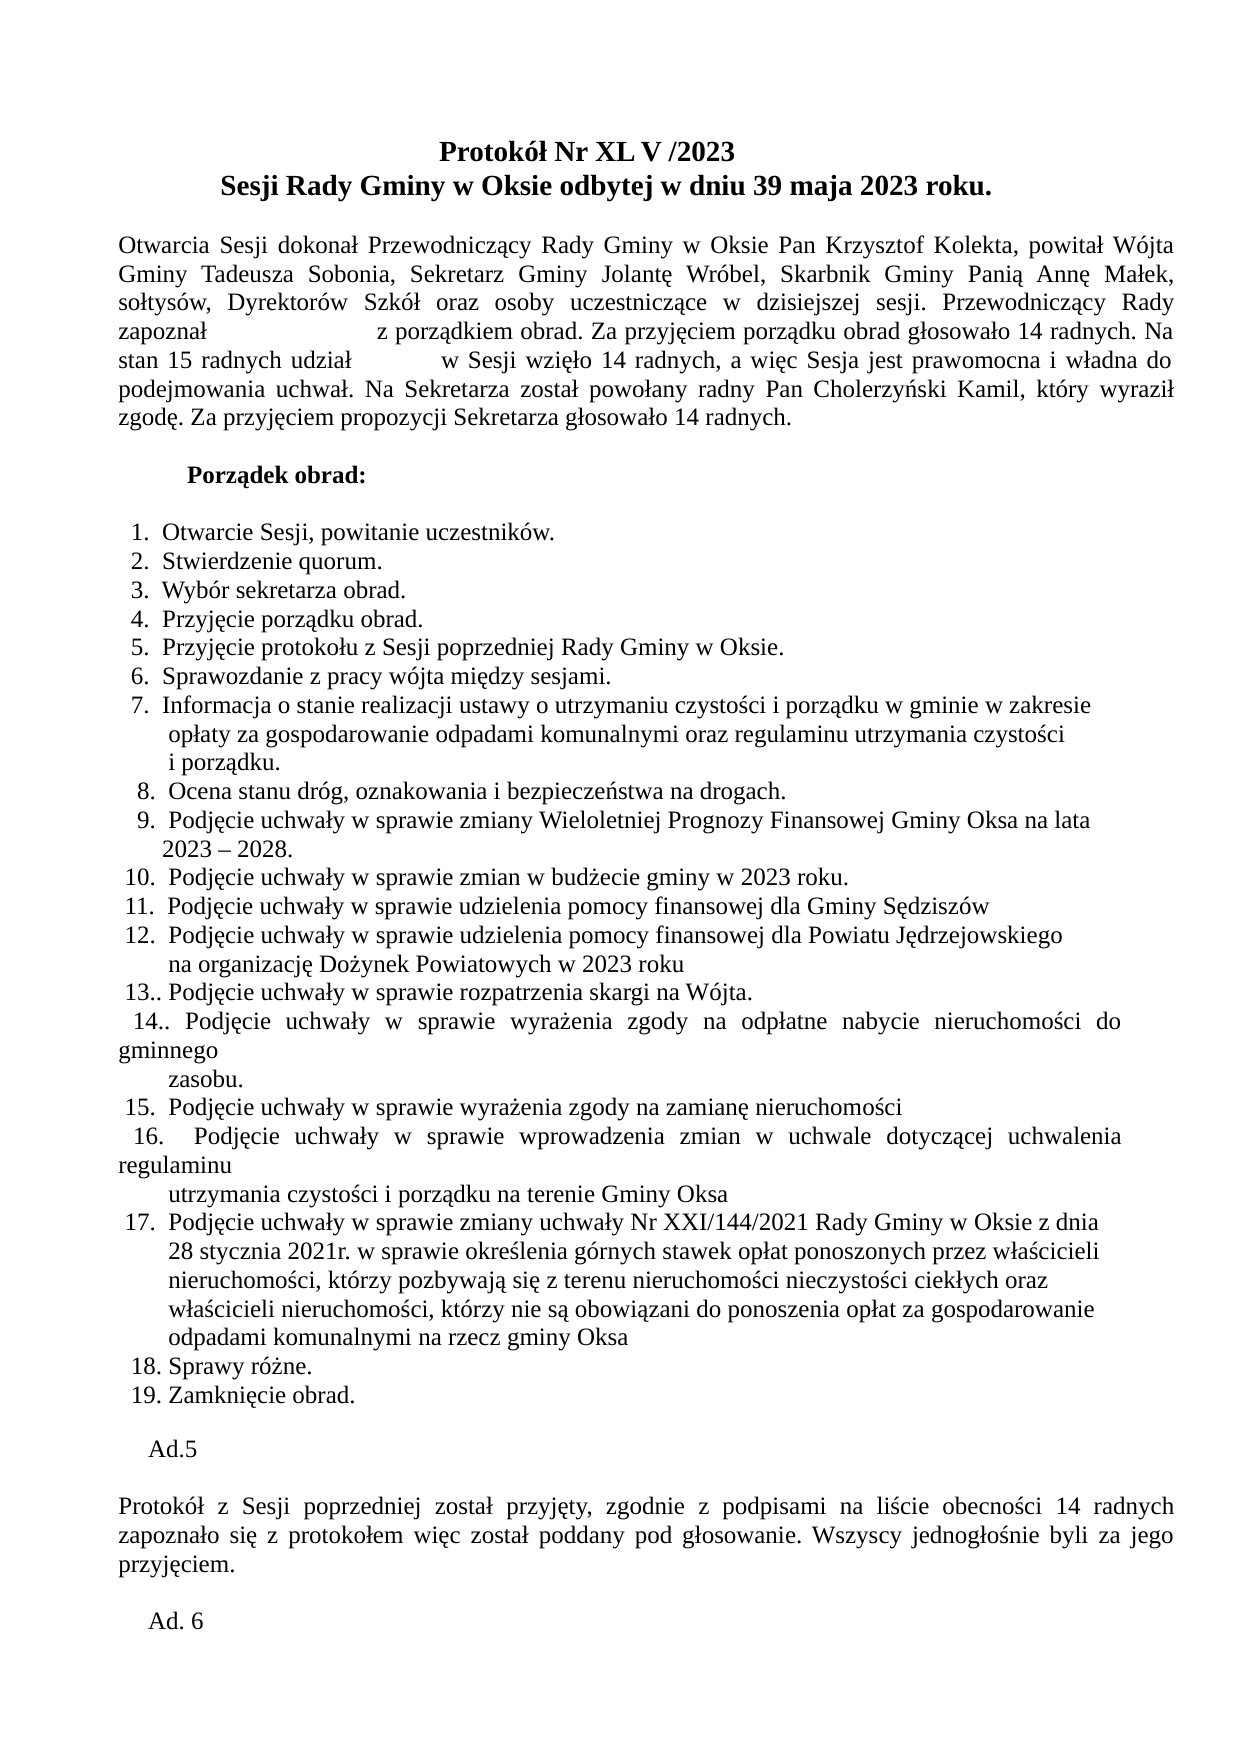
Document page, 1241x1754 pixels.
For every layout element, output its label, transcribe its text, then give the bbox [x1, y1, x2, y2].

text 15. Podjęcie uchwały w sprawie wyrażenia zgody na zamianę nieruchomości [118, 1092, 1122, 1121]
text Protokół Nr XL V /2023 [118, 134, 1107, 168]
text odpadami komunalnymi na rzecz gminy Oksa [118, 1322, 1122, 1351]
text 19. Zamknięcie obrad. [118, 1380, 1122, 1409]
text 2023 – 2028. [118, 834, 1122, 862]
text utrzymania czystości i porządku na terenie Gminy Oksa [118, 1179, 1122, 1207]
text 7. Informacja o stanie realizacji ustawy o utrzymaniu czystości i porządku w gminie w zakresie [118, 690, 1122, 719]
text Otwarcia Sesji dokonał Przewodniczący Rady Gminy w Oksie Pan Krzysztof Kolekta, powitał Wójta Gminy Tadeusza Sobonia, Sekretarz Gminy Jolantę Wróbel, Skarbnik Gminy Panią Annę Małek, sołtysów, Dyrektorów Szkół oraz osoby uczestniczące w dzisiejszej sesji. Przewodniczący Rady zapoznał z porządkiem obrad. Za przyjęciem porządku obrad głosowało 14 radnych. Na stan 15 radnych udział w Sesji wzięło 14 radnych, a więc Sesja jest prawomocna i władna do podejmowania uchwał. Na Sekretarza został powołany radny Pan Cholerzyński Kamil, który wyraził zgodę. Za przyjęciem propozycji Sekretarza głosowało 14 radnych. [118, 230, 1175, 431]
text 12. Podjęcie uchwały w sprawie udzielenia pomocy finansowej dla Powiatu Jędrzejowskiego [118, 920, 1122, 949]
text 17. Podjęcie uchwały w sprawie zmiany uchwały Nr XXI/144/2021 Rady Gminy w Oksie z dnia [118, 1207, 1122, 1236]
text 10. Podjęcie uchwały w sprawie zmian w budżecie gminy w 2023 roku. [118, 862, 1122, 891]
text 6. Sprawozdanie z pracy wójta między sesjami. [118, 661, 1122, 690]
text 3. Wybór sekretarza obrad. [118, 575, 1122, 604]
text 11. Podjęcie uchwały w sprawie udzielenia pomocy finansowej dla Gminy Sędziszów [118, 891, 1122, 920]
text zasobu. [118, 1064, 1122, 1092]
text 1. Otwarcie Sesji, powitanie uczestników. [118, 517, 1122, 546]
text Protokół z Sesji poprzedniej został przyjęty, zgodnie z podpisami na liście obecności 14 radnych zapoznało się z protokołem więc został poddany pod głosowanie. Wszyscy jednogłośnie byli za jego przyjęciem. [118, 1491, 1175, 1577]
text Porządek obrad: [118, 460, 1175, 489]
text i porządku. [118, 747, 1122, 776]
text 9. Podjęcie uchwały w sprawie zmiany Wieloletniej Prognozy Finansowej Gminy Oksa na lata [118, 805, 1122, 834]
text na organizację Dożynek Powiatowych w 2023 roku [118, 949, 1122, 977]
text 2. Stwierdzenie quorum. [118, 546, 1122, 575]
text 14.. Podjęcie uchwały w sprawie wyrażenia zgody na odpłatne nabycie nieruchomości do gminnego [118, 1006, 1122, 1064]
text 16. Podjęcie uchwały w sprawie wprowadzenia zmian w uchwale dotyczącej uchwalenia regulaminu [118, 1121, 1122, 1179]
text Ad. 6 [118, 1606, 1175, 1635]
text nieruchomości, którzy pozbywają się z terenu nieruchomości nieczystości ciekłych oraz [118, 1265, 1122, 1294]
text 28 stycznia 2021r. w sprawie określenia górnych stawek opłat ponoszonych przez właścicieli [118, 1236, 1122, 1265]
text właścicieli nieruchomości, którzy nie są obowiązani do ponoszenia opłat za gospodarowanie [118, 1294, 1122, 1322]
text opłaty za gospodarowanie odpadami komunalnymi oraz regulaminu utrzymania czystości [118, 719, 1122, 747]
text 5. Przyjęcie protokołu z Sesji poprzedniej Rady Gminy w Oksie. [118, 632, 1122, 661]
text 4. Przyjęcie porządku obrad. [118, 604, 1122, 632]
text 8. Ocena stanu dróg, oznakowania i bezpieczeństwa na drogach. [118, 776, 1122, 805]
text Ad.5 [118, 1434, 1175, 1462]
text 13.. Podjęcie uchwały w sprawie rozpatrzenia skargi na Wójta. [118, 977, 1122, 1006]
text Sesji Rady Gminy w Oksie odbytej w dniu 39 maja 2023 roku. [118, 168, 1107, 201]
text 18. Sprawy różne. [118, 1351, 1122, 1380]
